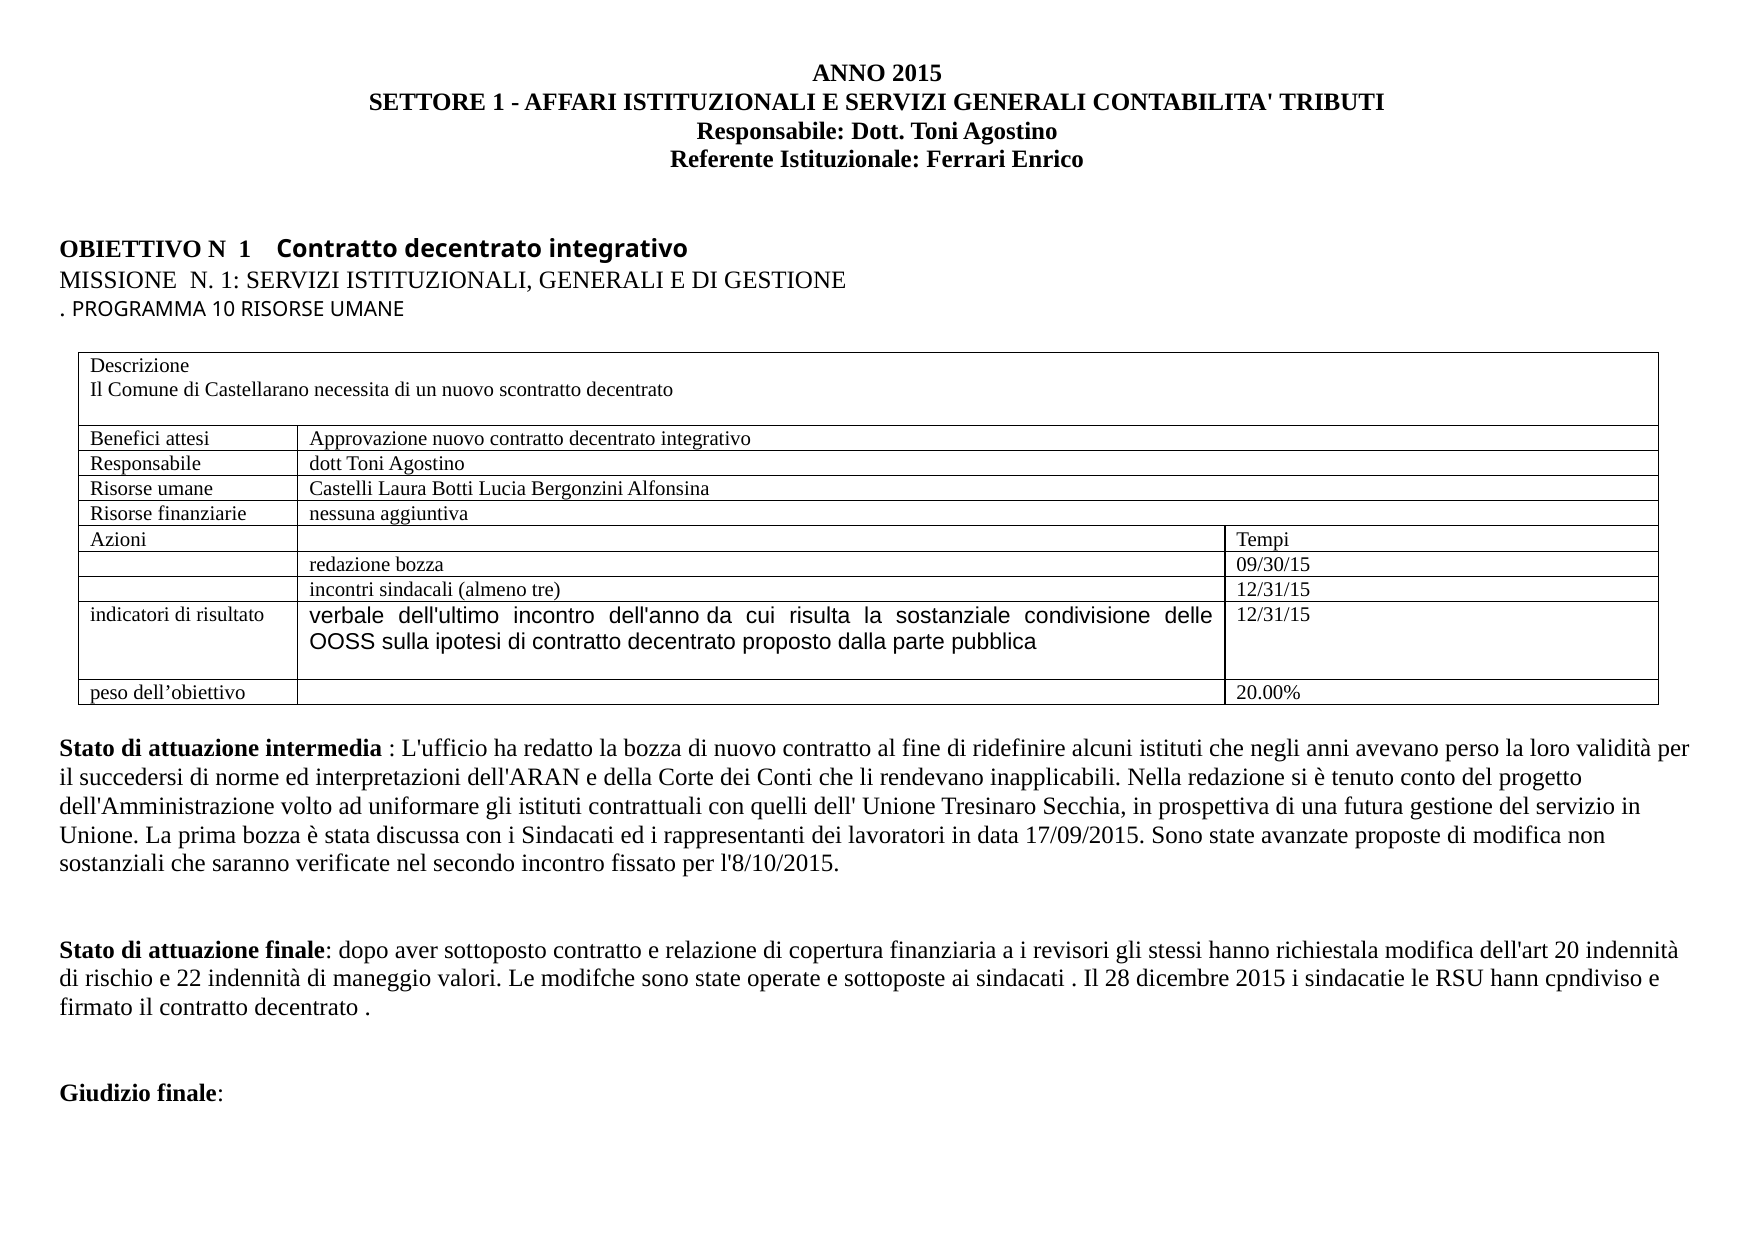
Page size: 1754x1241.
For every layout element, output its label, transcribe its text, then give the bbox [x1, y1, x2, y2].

text SETTORE 1 - AFFARI ISTITUZIONALI E SERVIZI GENERALI CONTABILITA' TRIBUTI [59, 87, 1695, 116]
table_cell Azioni [79, 526, 297, 551]
table_cell [79, 577, 297, 601]
table_header Descrizione Il Comune di Castellarano necessita di un nuovo scontratto decentrato [79, 353, 1658, 425]
table_cell 31/12/15 [1226, 577, 1658, 601]
table_cell Risorse finanziarie [79, 501, 297, 525]
table_cell 30/09/15 [1226, 552, 1658, 576]
table_cell indicatori di risultato [79, 602, 297, 679]
text Stato di attuazione intermedia : L'ufficio ha redatto la bozza di nuovo contratto al fine di ridefinire alcuni istituti che negli anni avevano perso la loro validità per il succedersi di norme ed interpretazioni dell'ARAN e della Corte dei Conti che li rendevano inapplicabili. Nella redazione si è tenuto conto del progetto dell'Amministrazione volto ad uniformare gli istituti contrattuali con quelli dell' Unione Tresinaro Secchia, in prospettiva di una futura gestione del servizio in Unione. La prima bozza è stata discussa con i Sindacati ed i rappresentanti dei lavoratori in data 17/09/2015. Sono state avanzate proposte di modifica non sostanziali che saranno verificate nel secondo incontro fissato per l'8/10/2015. [59, 733, 1695, 877]
text ANNO 2015 [59, 58, 1695, 87]
table_cell nessuna aggiuntiva [298, 501, 1658, 525]
table_cell redazione bozza [298, 552, 1224, 576]
table_cell 31/12/15 [1226, 602, 1658, 679]
table_cell [298, 680, 1224, 704]
table_cell peso dell’obiettivo [79, 680, 297, 704]
text Referente Istituzionale: Ferrari Enrico [59, 144, 1695, 173]
table_cell Benefici attesi [79, 426, 297, 450]
table_cell Castelli Laura Botti Lucia Bergonzini Alfonsina [298, 476, 1658, 500]
table_cell [79, 552, 297, 576]
text Stato di attuazione finale: dopo aver sottoposto contratto e relazione di copertura finanziaria a i revisori gli stessi hanno richiestala modifica dell'art 20 indennità di rischio e 22 indennità di maneggio valori. Le modifche sono state operate e sottoposte ai sindacati . Il 28 dicembre 2015 i sindacatie le RSU hann cpndiviso e firmato il contratto decentrato . [59, 935, 1695, 1021]
table_cell incontri sindacali (almeno tre) [298, 577, 1224, 601]
table_cell Approvazione nuovo contratto decentrato integrativo [298, 426, 1658, 450]
table_cell dott Toni Agostino [298, 451, 1658, 475]
table_cell [298, 526, 1224, 551]
table_cell verbale dell'ultimo incontro dell'anno da cui risulta la sostanziale condivisione delle OOSS sulla ipotesi di contratto decentrato proposto dalla parte pubblica [298, 602, 1224, 679]
text . PROGRAMMA 10 RISORSE UMANE [59, 293, 1695, 323]
text MISSIONE N. 1: SERVIZI ISTITUZIONALI, GENERALI E DI GESTIONE [59, 265, 1695, 293]
text Responsabile: Dott. Toni Agostino [59, 116, 1695, 144]
text OBIETTIVO N 1 Contratto decentrato integrativo [59, 231, 1695, 265]
table_cell 20,00% [1226, 680, 1658, 704]
table_cell Responsabile [79, 451, 297, 475]
table_cell Tempi [1226, 526, 1658, 551]
text Giudizio finale: [59, 1078, 1695, 1107]
table_cell Risorse umane [79, 476, 297, 500]
